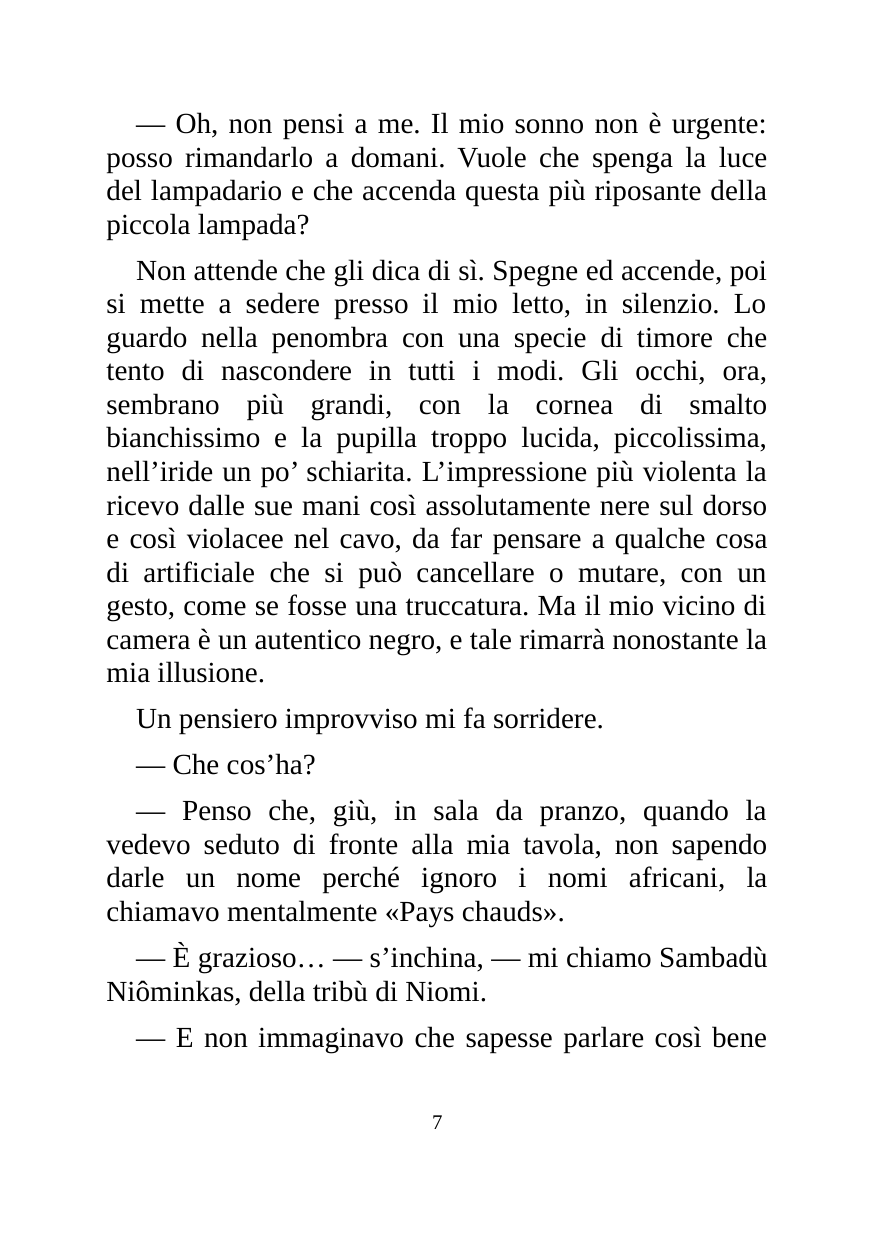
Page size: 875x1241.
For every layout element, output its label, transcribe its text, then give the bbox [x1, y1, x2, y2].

text — Penso che, giù, in sala da pranzo, quando la vedevo seduto di fronte alla mia tavola, non sapendo darle un nome perché ignoro i nomi africani, la chiamavo mentalmente «Pays chauds». [106, 793, 768, 928]
text — È grazioso… — s’inchina, — mi chiamo Sambadù Niôminkas, della tribù di Niomi. [106, 940, 768, 1007]
text — Oh, non pensi a me. Il mio sonno non è urgente: posso rimandarlo a domani. Vuole che spenga la luce del lampadario e che accenda questa più riposante della piccola lampada? [106, 106, 768, 240]
text Un pensiero improvviso mi fa sorridere. [106, 701, 768, 735]
text — E non immaginavo che sapesse parlare così bene [106, 1020, 768, 1053]
text — Che cos’ha? [106, 747, 768, 781]
text Non attende che gli dica di sì. Spegne ed accende, poi si mette a sedere presso il mio letto, in silenzio. Lo guardo nella penombra con una specie di timore che tento di nascondere in tutti i modi. Gli occhi, ora, sembrano più grandi, con la cornea di smalto bianchissimo e la pupilla troppo lucida, piccolissima, nell’iride un po’ schiarita. L’impressione più violenta la ricevo dalle sue mani così assolutamente nere sul dorso e così violacee nel cavo, da far pensare a qualche cosa di artificiale che si può cancellare o mutare, con un gesto, come se fosse una truccatura. Ma il mio vicino di camera è un autentico negro, e tale rimarrà nonostante la mia illusione. [106, 253, 768, 689]
